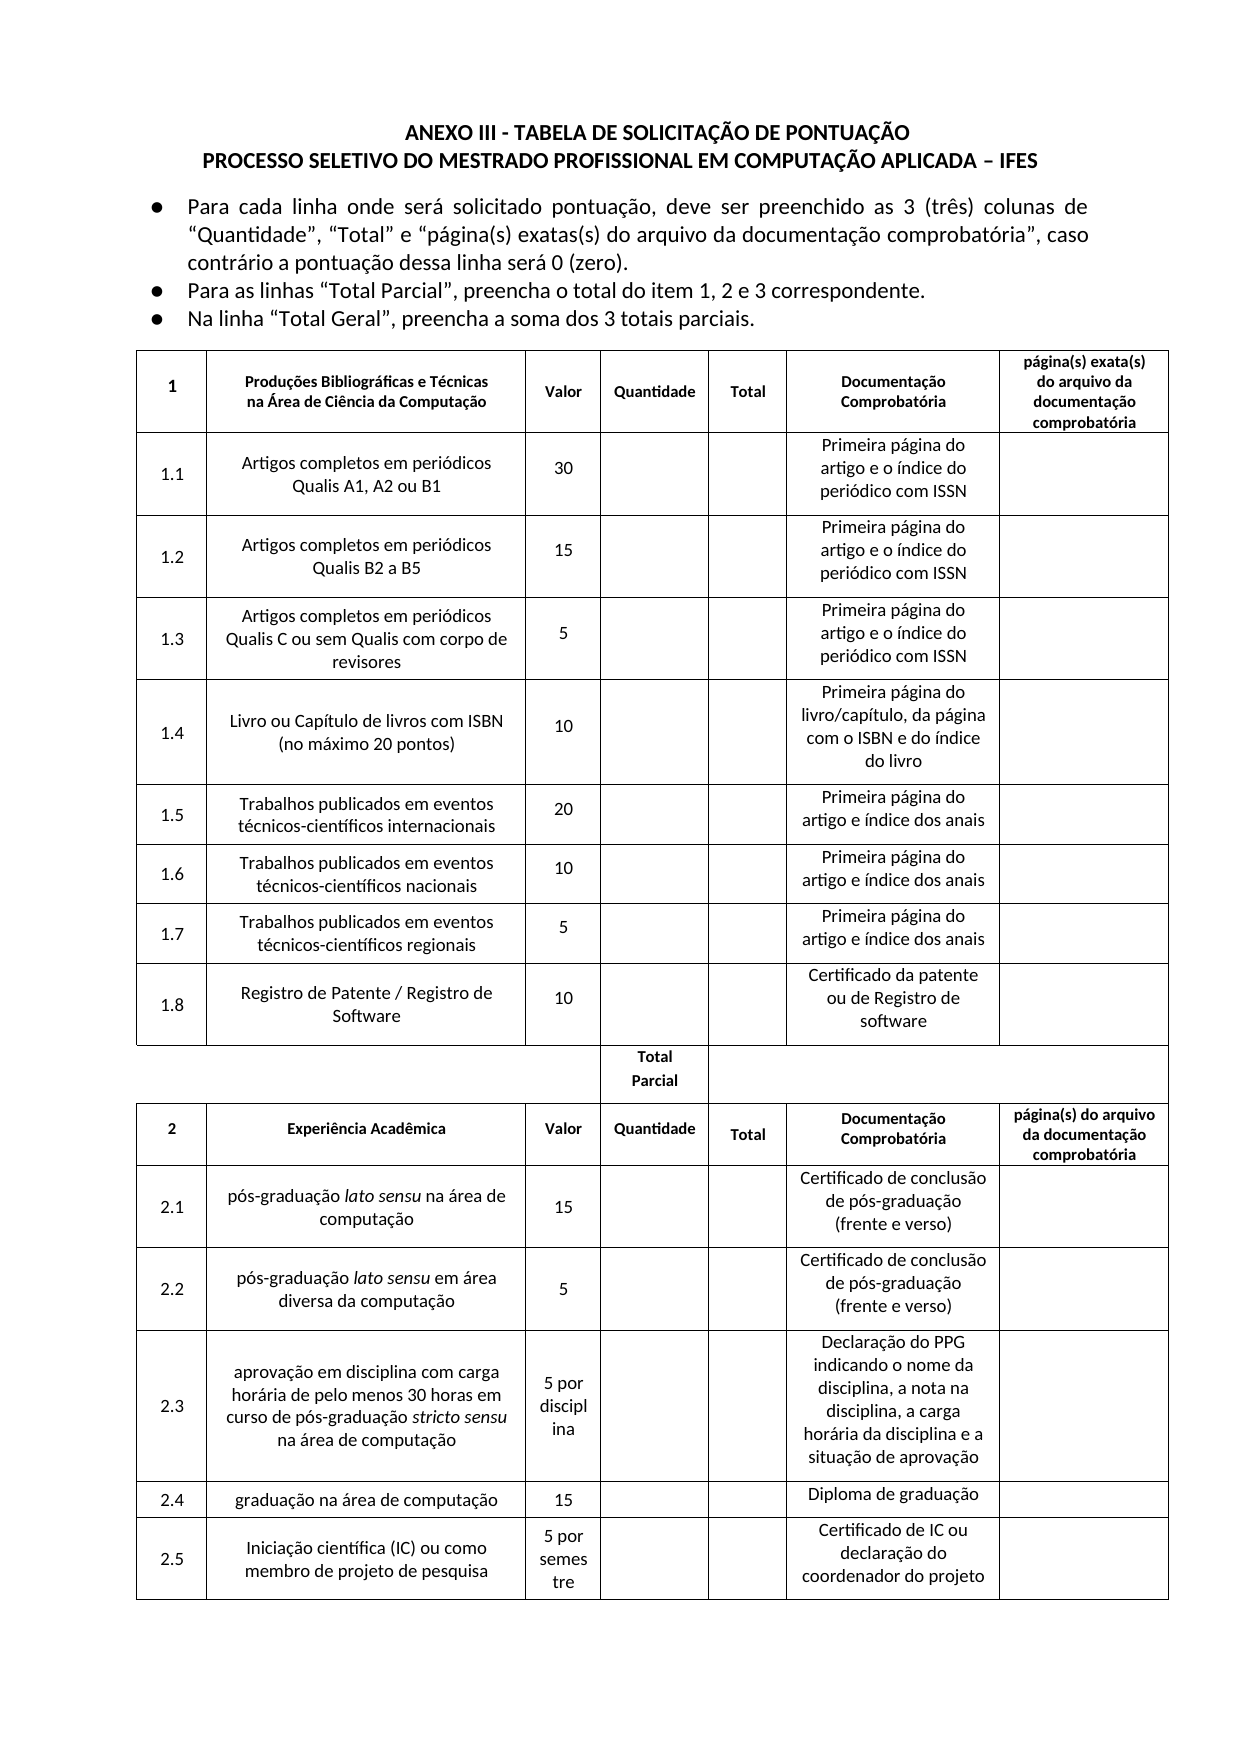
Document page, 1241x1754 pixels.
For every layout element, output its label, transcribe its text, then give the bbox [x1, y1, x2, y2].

table_cell Trabalhos publicados em eventos técnicos-científicos nacionais [207, 845, 525, 903]
table_cell [709, 1482, 786, 1517]
table_cell 1.2 [137, 516, 206, 597]
table_cell [601, 1482, 708, 1517]
list Para cada linha onde será solicitado pontuação, deve ser preenchido as 3 (três) colunas de “Quantidade”, “Total” e “página(s) exatas(s) do arquivo da documentação comprobatória”, caso contrário a pontuação dessa linha será 0 (zero). [150, 192, 1090, 276]
table_cell 10 [526, 680, 600, 784]
table_cell [601, 1518, 708, 1599]
table_cell [1000, 598, 1168, 679]
table_cell [601, 433, 708, 514]
table_cell [1000, 964, 1168, 1045]
table_cell [137, 1046, 600, 1103]
table_header Total [709, 351, 786, 432]
table_cell Artigos completos em periódicos Qualis C ou sem Qualis com corpo de revisores [207, 598, 525, 679]
list Para as linhas “Total Parcial”, preencha o total do item 1, 2 e 3 correspondente. [150, 276, 1090, 304]
table_cell 1.8 [137, 964, 206, 1045]
table_cell 5 [526, 904, 600, 962]
table_cell Trabalhos publicados em eventos técnicos-científicos regionais [207, 904, 525, 962]
table_cell Documentação Comprobatória [787, 1104, 999, 1165]
table_cell 2.5 [137, 1518, 206, 1599]
table_cell [709, 904, 786, 962]
table_cell 20 [526, 785, 600, 844]
table_cell 2.3 [137, 1331, 206, 1481]
table_cell [601, 904, 708, 962]
table_cell 15 [526, 516, 600, 597]
table_cell [709, 1518, 786, 1599]
table_cell 1.1 [137, 433, 206, 514]
table_header Documentação Comprobatória [787, 351, 999, 432]
table_cell [1000, 1331, 1168, 1481]
table_cell 2.2 [137, 1248, 206, 1329]
table_cell [601, 1166, 708, 1247]
table_cell [601, 964, 708, 1045]
table_cell Experiência Acadêmica [207, 1104, 525, 1165]
table_cell [1000, 845, 1168, 903]
table_cell 10 [526, 845, 600, 903]
table_cell 10 [526, 964, 600, 1045]
table_cell Iniciação científica (IC) ou como membro de projeto de pesquisa [207, 1518, 525, 1599]
table_cell [601, 1248, 708, 1329]
table_cell [1000, 1166, 1168, 1247]
table_cell Primeira página do artigo e o índice do periódico com ISSN [787, 433, 999, 514]
table_cell Total [709, 1104, 786, 1165]
table_cell Livro ou Capítulo de livros com ISBN (no máximo 20 pontos) [207, 680, 525, 784]
table_header página(s) exata(s) do arquivo da documentação comprobatória [1000, 351, 1168, 432]
table_cell Certificado de conclusão de pós-graduação (frente e verso) [787, 1248, 999, 1329]
table_cell [709, 516, 786, 597]
table_cell Declaração do PPG indicando o nome da disciplina, a nota na disciplina, a carga horária da disciplina e a situação de aprovação [787, 1331, 999, 1481]
table_cell Primeira página do artigo e índice dos anais [787, 785, 999, 844]
list Na linha “Total Geral”, preencha a soma dos 3 totais parciais. [150, 304, 1090, 332]
table_cell [709, 845, 786, 903]
table_cell 5 por semestre [526, 1518, 600, 1599]
table_cell pós-graduação lato sensu na área de computação [207, 1166, 525, 1247]
table_cell 2.1 [137, 1166, 206, 1247]
table_cell [1000, 516, 1168, 597]
table_cell [601, 680, 708, 784]
table_cell 1.4 [137, 680, 206, 784]
table_cell Primeira página do artigo e índice dos anais [787, 904, 999, 962]
table_cell 5 [526, 1248, 600, 1329]
table_cell [709, 1248, 786, 1329]
table_cell [709, 1166, 786, 1247]
table_cell 2.4 [137, 1482, 206, 1517]
table_cell [1000, 904, 1168, 962]
table_cell [601, 516, 708, 597]
table_cell [1000, 785, 1168, 844]
table_cell 5 por disciplina [526, 1331, 600, 1481]
table_cell Quantidade [601, 1104, 708, 1165]
table_header 1 [137, 351, 206, 432]
table_cell 1.3 [137, 598, 206, 679]
table_cell [1000, 1482, 1168, 1517]
table_cell [709, 433, 786, 514]
table_header Quantidade [601, 351, 708, 432]
text PROCESSO SELETIVO DO MESTRADO PROFISSIONAL EM COMPUTAÇÃO APLICADA – IFES [150, 146, 1090, 174]
table_cell [1000, 680, 1168, 784]
table_cell [709, 1046, 1168, 1103]
table_cell [601, 598, 708, 679]
table_cell [601, 1331, 708, 1481]
table_cell Artigos completos em periódicos Qualis B2 a B5 [207, 516, 525, 597]
table_cell [709, 680, 786, 784]
table_cell Primeira página do artigo e o índice do periódico com ISSN [787, 598, 999, 679]
table_cell [601, 845, 708, 903]
table_cell [709, 785, 786, 844]
table_cell Primeira página do artigo e o índice do periódico com ISSN [787, 516, 999, 597]
table_cell Artigos completos em periódicos Qualis A1, A2 ou B1 [207, 433, 525, 514]
table_cell Total Parcial [601, 1046, 708, 1103]
table_header Valor [526, 351, 600, 432]
table_cell [709, 1331, 786, 1481]
table_cell [709, 598, 786, 679]
table_cell 1.7 [137, 904, 206, 962]
table_cell Trabalhos publicados em eventos técnicos-científicos internacionais [207, 785, 525, 844]
table_cell [1000, 1518, 1168, 1599]
table_cell Registro de Patente / Registro de Software [207, 964, 525, 1045]
table_cell [709, 964, 786, 1045]
table_cell [1000, 1248, 1168, 1329]
table_cell aprovação em disciplina com carga horária de pelo menos 30 horas em curso de pós-graduação stricto sensu na área de computação [207, 1331, 525, 1481]
table_cell pós-graduação lato sensu em área diversa da computação [207, 1248, 525, 1329]
table_cell página(s) do arquivo da documentação comprobatória [1000, 1104, 1168, 1165]
table_cell 2 [137, 1104, 206, 1165]
table_cell 15 [526, 1482, 600, 1517]
table_cell 1.5 [137, 785, 206, 844]
table_cell Primeira página do livro/capítulo, da página com o ISBN e do índice do livro [787, 680, 999, 784]
table_cell [1000, 433, 1168, 514]
table_cell graduação na área de computação [207, 1482, 525, 1517]
table_cell Valor [526, 1104, 600, 1165]
table_cell 15 [526, 1166, 600, 1247]
table_cell 5 [526, 598, 600, 679]
table_cell Diploma de graduação [787, 1482, 999, 1517]
table_cell Certificado da patente ou de Registro de software [787, 964, 999, 1045]
table_cell 1.6 [137, 845, 206, 903]
table_cell [601, 785, 708, 844]
table_cell 30 [526, 433, 600, 514]
table_cell Certificado de conclusão de pós-graduação (frente e verso) [787, 1166, 999, 1247]
table_cell Certificado de IC ou declaração do coordenador do projeto [787, 1518, 999, 1599]
table_cell Primeira página do artigo e índice dos anais [787, 845, 999, 903]
table_header Produções Bibliográficas e Técnicas na Área de Ciência da Computação [207, 351, 525, 432]
text ANEXO III - TABELA DE SOLICITAÇÃO DE PONTUAÇÃO [225, 118, 1090, 146]
